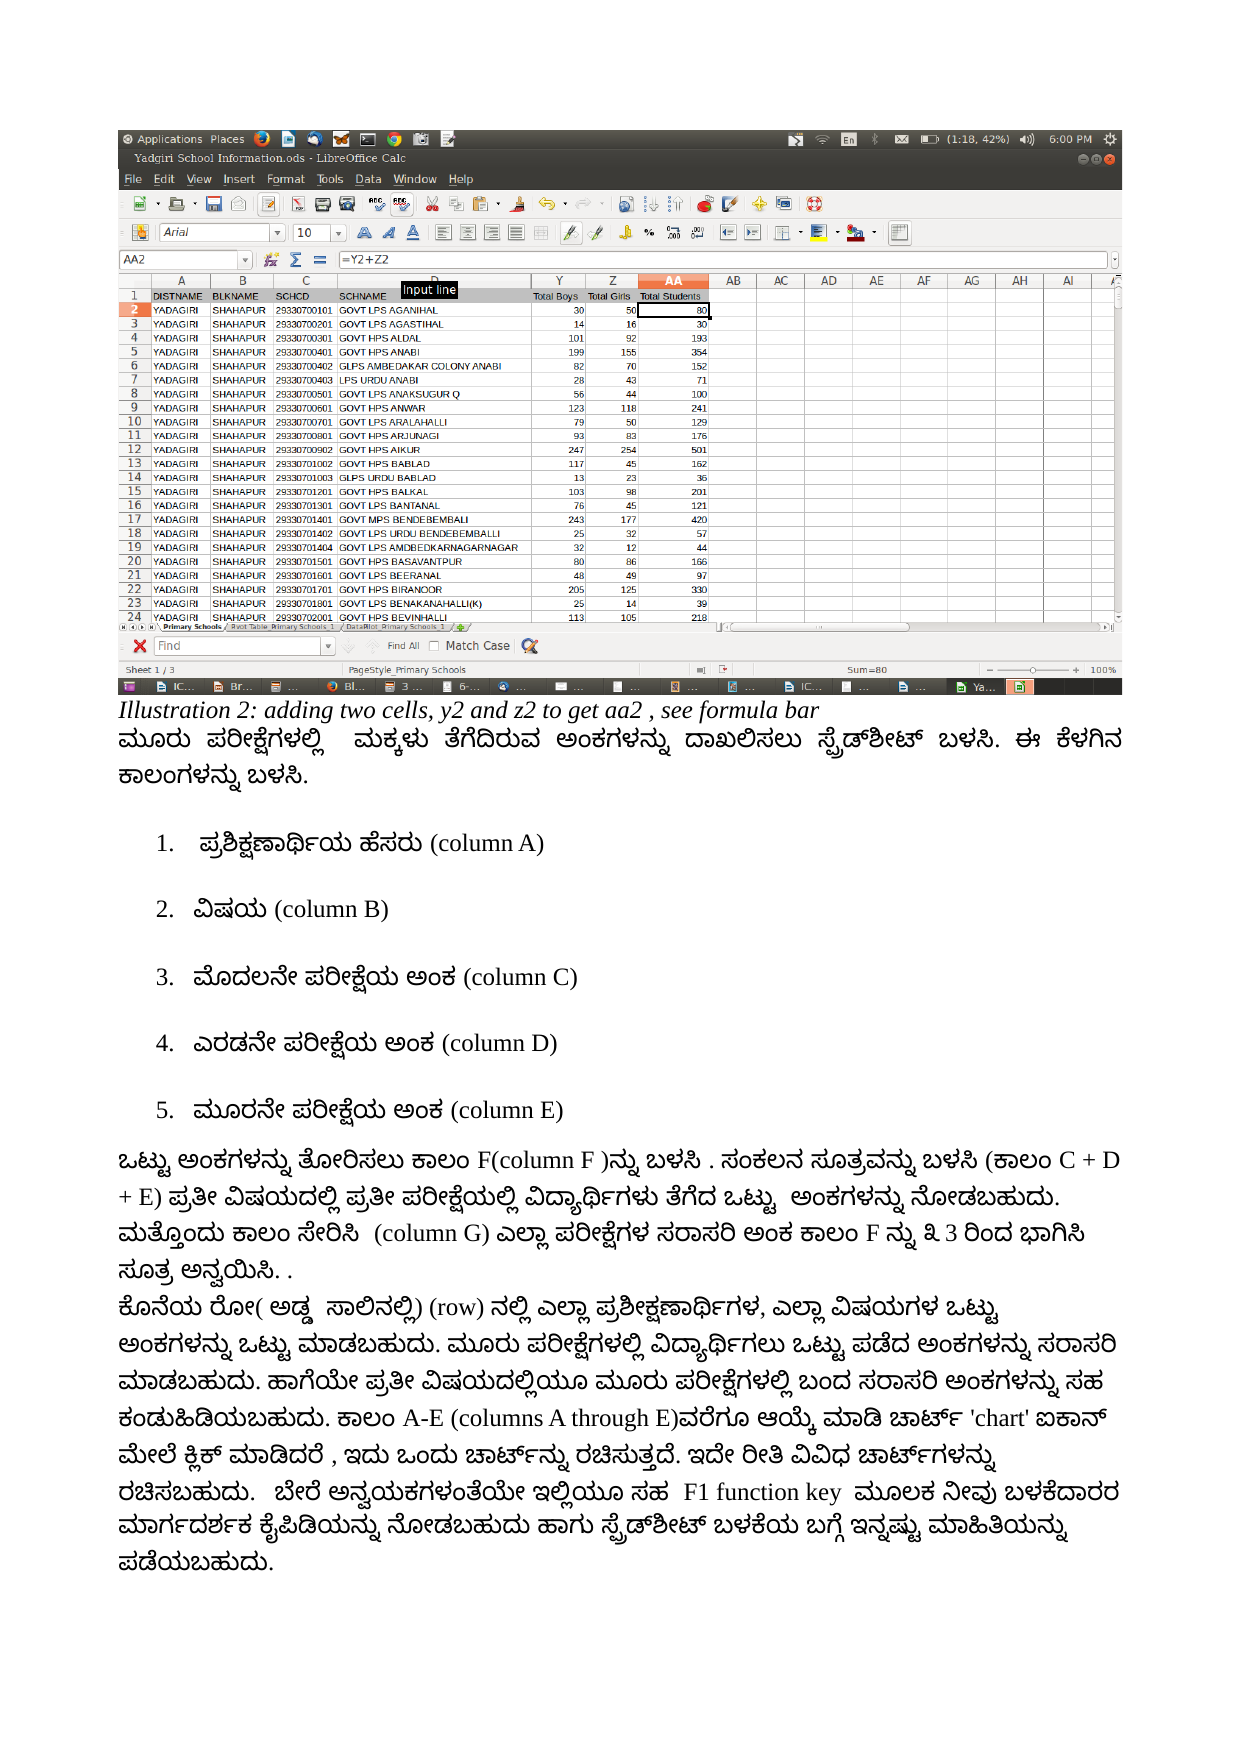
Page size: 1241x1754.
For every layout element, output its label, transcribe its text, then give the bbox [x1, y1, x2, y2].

list ಪ್ರಶಿಕ್ಷಣಾರ್ಥಿಯ ಹೆಸರು (column A) [156, 828, 1122, 864]
text ಕೊನೆಯ ರೋ( ಅಡ್ಡ ಸಾಲಿನಲ್ಲಿ) (row) ನಲ್ಲಿ ಎಲ್ಲಾ ಪ್ರಶೀಕ್ಷಣಾರ್ಥಿಗಳ, ಎಲ್ಲಾ ವಿಷಯಗಳ ಒಟ್ಟು ಅಂಕಗಳನ್ನು ಒಟ್ಟು ಮಾಡಬಹುದು. ಮೂರು ಪರೀಕ್ಷೆಗಳಲ್ಲಿ ವಿದ್ಯಾರ್ಥಿಗಲು ಒಟ್ಟು ಪಡೆದ ಅಂಕಗಳನ್ನು ಸರಾಸರಿ ಮಾಡಬಹುದು. ಹಾಗೆಯೇ ಪ್ರತೀ ವಿಷಯದಲ್ಲಿಯೂ ಮೂರು ಪರೀಕ್ಷೆಗಳಲ್ಲಿ ಬಂದ ಸರಾಸರಿ ಅಂಕಗಳನ್ನು ಸಹ ಕಂಡುಹಿಡಿಯಬಹುದು. ಕಾಲಂ A-E (columns A through E)ವರೆಗೂ ಆಯ್ಕೆ ಮಾಡಿ ಚಾರ್ಟ್ 'chart' ಐಕಾನ್ ಮೇಲೆ ಕ್ಲಿಕ್ ಮಾಡಿದರೆ , ಇದು ಒಂದು ಚಾರ್ಟ್‌ನ್ನು ರಚಿಸುತ್ತದೆ. ಇದೇ ರೀತಿ ವಿವಿಧ ಚಾರ್ಟ್‌ಗಳನ್ನು ರಚಿಸಬಹುದು. ಬೇರೆ ಅನ್ವಯಕಗಳಂತೆಯೇ ಇಲ್ಲಿಯೂ ಸಹ F1 function key ಮೂಲಕ ನೀವು ಬಳಕೆದಾರರ ಮಾರ್ಗದರ್ಶಕ ಕೈಪಿಡಿಯನ್ನು ನೋಡಬಹುದು ಹಾಗು ಸ್ಪ್ರೆಡ್‌ಶೀಟ್ ಬಳಕೆಯ ಬಗ್ಗೆ ಇನ್ನಷ್ಟು ಮಾಹಿತಿಯನ್ನು ಪಡೆಯಬಹುದು. [118, 1292, 1122, 1584]
text ಮೂರು ಪರೀಕ್ಷೆಗಳಲ್ಲಿ ಮಕ್ಕಳು ತೆಗೆದಿರುವ ಅಂಕಗಳನ್ನು ದಾಖಲಿಸಲು ಸ್ಪ್ರೆಡ್‌ಶೀಟ್ ಬಳಸಿ. ಈ ಕೆಳಗಿನ ಕಾಲಂಗಳನ್ನು ಬಳಸಿ. [118, 724, 1122, 797]
text Illustration 2: adding two cells, y2 and z2 to get aa2 , see formula bar [118, 695, 1122, 724]
picture [118, 130, 1123, 695]
text ಒಟ್ಟು ಅಂಕಗಳನ್ನು ತೋರಿಸಲು ಕಾಲಂ F(column F )ನ್ನು ಬಳಸಿ . ಸಂಕಲನ ಸೂತ್ರವನ್ನು ಬಳಸಿ (ಕಾಲಂ C + D + E) ಪ್ರತೀ ವಿಷಯದಲ್ಲಿ ಪ್ರತೀ ಪರೀಕ್ಷೆಯಲ್ಲಿ ವಿದ್ಯಾರ್ಥಿಗಳು ತೆಗೆದ ಒಟ್ಟು ಅಂಕಗಳನ್ನು ನೋಡಬಹುದು. ಮತ್ತೊಂದು ಕಾಲಂ ಸೇರಿಸಿ (column G) ಎಲ್ಲಾ ಪರೀಕ್ಷೆಗಳ ಸರಾಸರಿ ಅಂಕ ಕಾಲಂ F ನ್ನು ೩3 ರಿಂದ ಭಾಗಿಸಿ ಸೂತ್ರ ಅನ್ವಯಿಸಿ. . [118, 1145, 1122, 1292]
list ಎರಡನೇ ಪರೀಕ್ಷೆಯ ಅಂಕ (column D) [156, 1028, 1122, 1065]
list ಮೂರನೇ ಪರೀಕ್ಷೆಯ ಅಂಕ (column E) [156, 1096, 1122, 1132]
list ಮೊದಲನೇ ಪರೀಕ್ಷೆಯ ಅಂಕ (column C) [156, 962, 1122, 998]
list ವಿಷಯ (column B) [156, 894, 1122, 931]
text [118, 118, 1122, 130]
